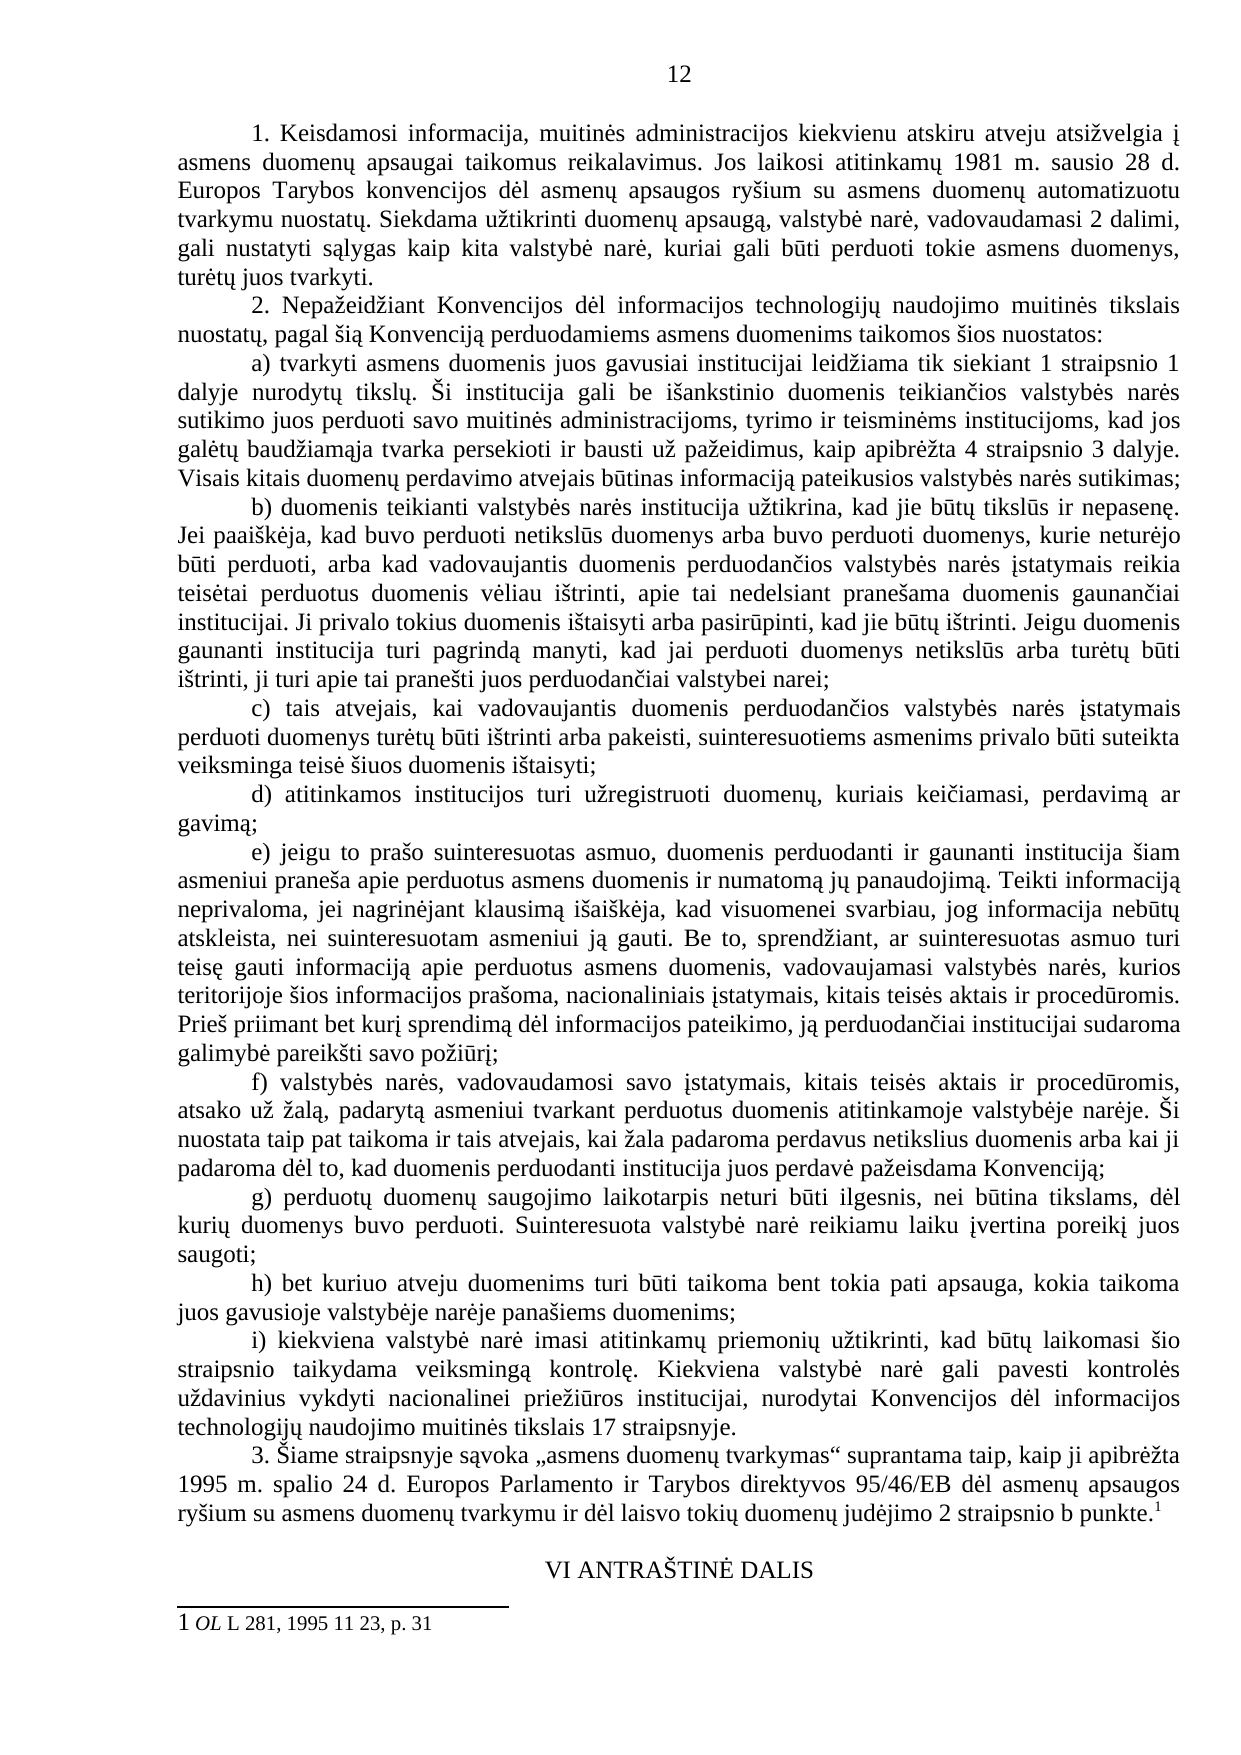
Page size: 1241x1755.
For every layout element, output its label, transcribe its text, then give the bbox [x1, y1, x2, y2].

text VI ANTRAŠTINĖ DALIS [177, 1556, 1181, 1584]
text 2. Nepažeidžiant Konvencijos dėl informacijos technologijų naudojimo muitinės tikslais nuostatų, pagal šią Konvenciją perduodamiems asmens duomenims taikomos šios nuostatos: [177, 291, 1181, 348]
text 3. Šiame straipsnyje sąvoka „asmens duomenų tvarkymas“ suprantama taip, kaip ji apibrėžta 1995 m. spalio 24 d. Europos Parlamento ir Tarybos direktyvos 95/46/EB dėl asmenų apsaugos ryšium su asmens duomenų tvarkymu ir dėl laisvo tokių duomenų judėjimo 2 straipsnio b punkte. [177, 1441, 1181, 1527]
text e) jeigu to prašo suinteresuotas asmuo, duomenis perduodanti ir gaunanti institucija šiam asmeniui praneša apie perduotus asmens duomenis ir numatomą jų panaudojimą. Teikti informaciją neprivaloma, jei nagrinėjant klausimą išaiškėja, kad visuomenei svarbiau, jog informacija nebūtų atskleista, nei suinteresuotam asmeniui ją gauti. Be to, sprendžiant, ar suinteresuotas asmuo turi teisę gauti informaciją apie perduotus asmens duomenis, vadovaujamasi valstybės narės, kurios teritorijoje šios informacijos prašoma, nacionaliniais įstatymais, kitais teisės aktais ir procedūromis. Prieš priimant bet kurį sprendimą dėl informacijos pateikimo, ją perduodančiai institucijai sudaroma galimybė pareikšti savo požiūrį; [177, 837, 1181, 1067]
text OL L 281, 1995 11 23, p. 31 [177, 1607, 1181, 1636]
text f) valstybės narės, vadovaudamosi savo įstatymais, kitais teisės aktais ir procedūromis, atsako už žalą, padarytą asmeniui tvarkant perduotus duomenis atitinkamoje valstybėje narėje. Ši nuostata taip pat taikoma ir tais atvejais, kai žala padaroma perdavus netikslius duomenis arba kai ji padaroma dėl to, kad duomenis perduodanti institucija juos perdavė pažeisdama Konvenciją; [177, 1067, 1181, 1182]
text i) kiekviena valstybė narė imasi atitinkamų priemonių užtikrinti, kad būtų laikomasi šio straipsnio taikydama veiksmingą kontrolę. Kiekviena valstybė narė gali pavesti kontrolės uždavinius vykdyti nacionalinei priežiūros institucijai, nurodytai Konvencijos dėl informacijos technologijų naudojimo muitinės tikslais 17 straipsnyje. [177, 1326, 1181, 1441]
text c) tais atvejais, kai vadovaujantis duomenis perduodančios valstybės narės įstatymais perduoti duomenys turėtų būti ištrinti arba pakeisti, suinteresuotiems asmenims privalo būti suteikta veiksminga teisė šiuos duomenis ištaisyti; [177, 693, 1181, 779]
text a) tvarkyti asmens duomenis juos gavusiai institucijai leidžiama tik siekiant 1 straipsnio 1 dalyje nurodytų tikslų. Ši institucija gali be išankstinio duomenis teikiančios valstybės narės sutikimo juos perduoti savo muitinės administracijoms, tyrimo ir teisminėms institucijoms, kad jos galėtų baudžiamąja tvarka persekioti ir bausti už pažeidimus, kaip apibrėžta 4 straipsnio 3 dalyje. Visais kitais duomenų perdavimo atvejais būtinas informaciją pateikusios valstybės narės sutikimas; [177, 348, 1181, 492]
text b) duomenis teikianti valstybės narės institucija užtikrina, kad jie būtų tikslūs ir nepasenę. Jei paaiškėja, kad buvo perduoti netikslūs duomenys arba buvo perduoti duomenys, kurie neturėjo būti perduoti, arba kad vadovaujantis duomenis perduodančios valstybės narės įstatymais reikia teisėtai perduotus duomenis vėliau ištrinti, apie tai nedelsiant pranešama duomenis gaunančiai institucijai. Ji privalo tokius duomenis ištaisyti arba pasirūpinti, kad jie būtų ištrinti. Jeigu duomenis gaunanti institucija turi pagrindą manyti, kad jai perduoti duomenys netikslūs arba turėtų būti ištrinti, ji turi apie tai pranešti juos perduodančiai valstybei narei; [177, 492, 1181, 693]
text d) atitinkamos institucijos turi užregistruoti duomenų, kuriais keičiamasi, perdavimą ar gavimą; [177, 779, 1181, 837]
text h) bet kuriuo atveju duomenims turi būti taikoma bent tokia pati apsauga, kokia taikoma juos gavusioje valstybėje narėje panašiems duomenims; [177, 1268, 1181, 1326]
text g) perduotų duomenų saugojimo laikotarpis neturi būti ilgesnis, nei būtina tikslams, dėl kurių duomenys buvo perduoti. Suinteresuota valstybė narė reikiamu laiku įvertina poreikį juos saugoti; [177, 1182, 1181, 1268]
text 1. Keisdamosi informacija, muitinės administracijos kiekvienu atskiru atveju atsižvelgia į asmens duomenų apsaugai taikomus reikalavimus. Jos laikosi atitinkamų 1981 m. sausio 28 d. Europos Tarybos konvencijos dėl asmenų apsaugos ryšium su asmens duomenų automatizuotu tvarkymu nuostatų. Siekdama užtikrinti duomenų apsaugą, valstybė narė, vadovaudamasi 2 dalimi, gali nustatyti sąlygas kaip kita valstybė narė, kuriai gali būti perduoti tokie asmens duomenys, turėtų juos tvarkyti. [177, 118, 1181, 291]
